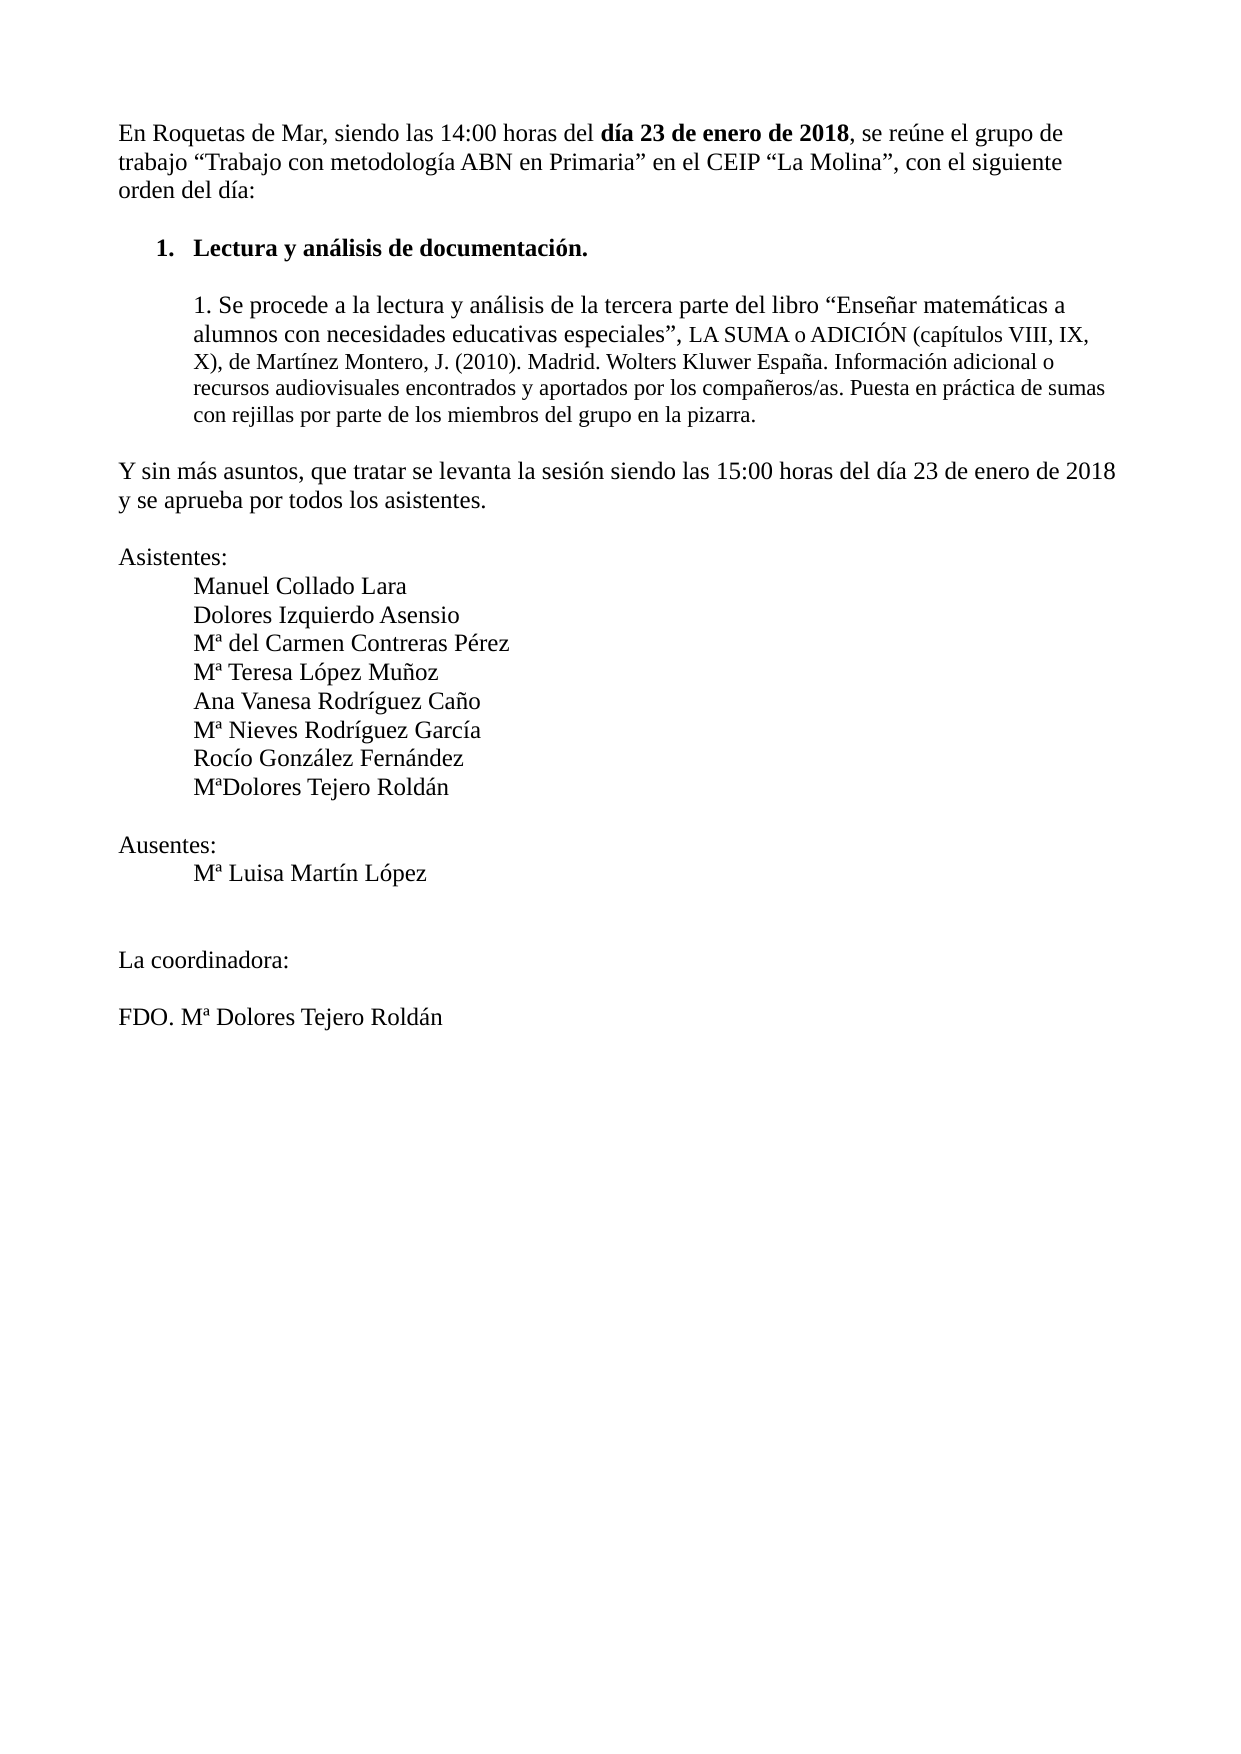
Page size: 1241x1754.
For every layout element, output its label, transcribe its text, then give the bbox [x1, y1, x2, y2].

list Manuel Collado Lara [156, 571, 1122, 600]
text Y sin más asuntos, que tratar se levanta la sesión siendo las 15:00 horas del día 23 de enero de 2018 y se aprueba por todos los asistentes. [118, 456, 1122, 513]
list Mª Teresa López Muñoz [156, 657, 1122, 686]
list Lectura y análisis de documentación. [156, 233, 1122, 262]
list MªDolores Tejero Roldán [156, 772, 1122, 801]
text La coordinadora: [118, 945, 1122, 973]
list Mª Nieves Rodríguez García [156, 715, 1122, 743]
text Asistentes: [118, 542, 1122, 571]
list Mª Luisa Martín López [156, 858, 1122, 887]
text En Roquetas de Mar, siendo las 14:00 horas del día 23 de enero de 2018, se reúne el grupo de trabajo “Trabajo con metodología ABN en Primaria” en el CEIP “La Molina”, con el siguiente orden del día: [118, 118, 1122, 204]
list Ana Vanesa Rodríguez Caño [156, 686, 1122, 715]
list Mª del Carmen Contreras Pérez [156, 628, 1122, 657]
text FDO. Mª Dolores Tejero Roldán [118, 1002, 1122, 1031]
list Dolores Izquierdo Asensio [156, 600, 1122, 628]
list 1. Se procede a la lectura y análisis de la tercera parte del libro “Enseñar matemáticas a alumnos con necesidades educativas especiales”, LA SUMA o ADICIÓN (capítulos VIII, IX, X), de Martínez Montero, J. (2010). Madrid. Wolters Kluwer España. Información adicional o recursos audiovisuales encontrados y aportados por los compañeros/as. Puesta en práctica de sumas con rejillas por parte de los miembros del grupo en la pizarra. [156, 291, 1122, 427]
list Rocío González Fernández [156, 743, 1122, 772]
text Ausentes: [118, 830, 1122, 858]
